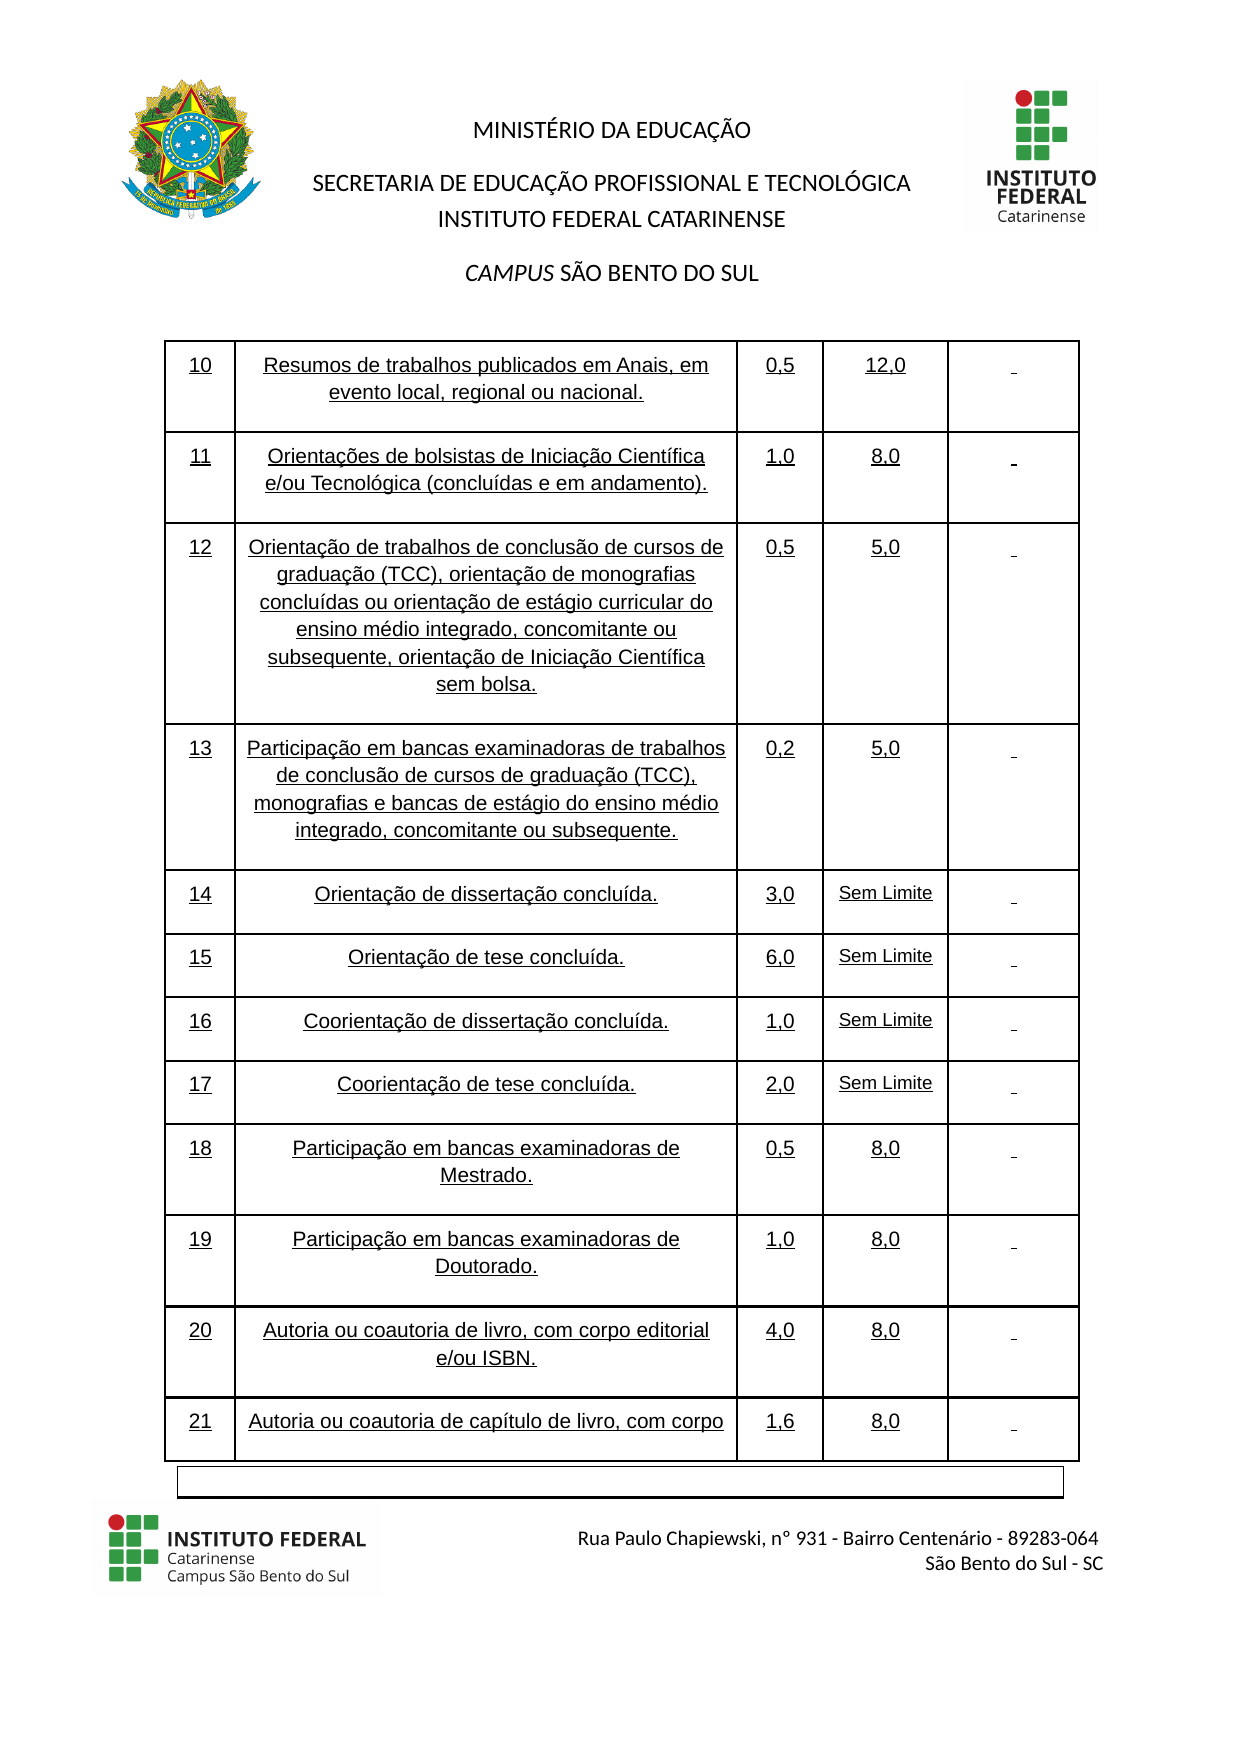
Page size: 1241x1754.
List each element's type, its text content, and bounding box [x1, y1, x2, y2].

table_cell 0,5 [738, 524, 822, 723]
table_cell [949, 1308, 1078, 1396]
table_cell 14 [166, 871, 234, 933]
table_cell Autoria ou coautoria de livro, com corpo editorial e/ou ISBN. [236, 1308, 736, 1396]
table_cell 5,0 [824, 524, 947, 723]
table_cell Orientações de bolsistas de Iniciação Científica e/ou Tecnológica (concluídas e em andamento). [236, 433, 736, 522]
table_cell 19 [166, 1216, 234, 1305]
table_cell Sem Limite [824, 871, 947, 933]
table_cell 5,0 [824, 725, 947, 869]
table_cell 20 [166, 1308, 234, 1396]
table_cell 0,5 [738, 1125, 822, 1214]
table_cell 10 [166, 342, 234, 431]
table_cell 11 [166, 433, 234, 522]
table_cell Coorientação de dissertação concluída. [236, 998, 736, 1060]
table_cell [949, 1125, 1078, 1214]
table_cell 6,0 [738, 935, 822, 996]
table_cell 3,0 [738, 871, 822, 933]
table_cell Sem Limite [824, 1062, 947, 1123]
table_cell 12,0 [824, 342, 947, 431]
table_cell Participação em bancas examinadoras de Doutorado. [236, 1216, 736, 1305]
table_cell Orientação de tese concluída. [236, 935, 736, 996]
table_cell 0,5 [738, 342, 822, 431]
table_cell Autoria ou coautoria de capítulo de livro, com corpo [236, 1399, 736, 1460]
table_cell Participação em bancas examinadoras de Mestrado. [236, 1125, 736, 1214]
table_cell Coorientação de tese concluída. [236, 1062, 736, 1123]
picture [120, 78, 262, 221]
table_cell [949, 342, 1078, 431]
table_cell Sem Limite [824, 935, 947, 996]
table_cell [949, 935, 1078, 996]
table_cell 8,0 [824, 1216, 947, 1305]
picture [964, 78, 1099, 233]
table_cell 15 [166, 935, 234, 996]
table_cell 8,0 [824, 1125, 947, 1214]
table_cell [949, 524, 1078, 723]
table_cell [949, 1216, 1078, 1305]
table_cell 0,2 [738, 725, 822, 869]
table_cell 2,0 [738, 1062, 822, 1123]
table_cell Sem Limite [824, 998, 947, 1060]
table_cell Resumos de trabalhos publicados em Anais, em evento local, regional ou nacional. [236, 342, 736, 431]
table_cell 4,0 [738, 1308, 822, 1396]
table_cell 21 [166, 1399, 234, 1460]
table_cell 18 [166, 1125, 234, 1214]
table_cell 13 [166, 725, 234, 869]
table_cell Orientação de dissertação concluída. [236, 871, 736, 933]
table_cell 17 [166, 1062, 234, 1123]
table_cell Orientação de trabalhos de conclusão de cursos de graduação (TCC), orientação de monografias concluídas ou orientação de estágio curricular do ensino médio integrado, concomitante ou subsequente, orientação de Iniciação Científica sem bolsa. [236, 524, 736, 723]
table_cell Participação em bancas examinadoras de trabalhos de conclusão de cursos de graduação (TCC), monografias e bancas de estágio do ensino médio integrado, concomitante ou subsequente. [236, 725, 736, 869]
table_cell [949, 1399, 1078, 1460]
table_cell 8,0 [824, 1308, 947, 1396]
table_cell 1,0 [738, 433, 822, 522]
picture [92, 1499, 382, 1595]
table_cell 1,0 [738, 998, 822, 1060]
table_cell [949, 998, 1078, 1060]
table_cell 1,6 [738, 1399, 822, 1460]
table_cell [949, 433, 1078, 522]
table_cell 8,0 [824, 1399, 947, 1460]
table_cell [949, 1062, 1078, 1123]
table_cell 1,0 [738, 1216, 822, 1305]
table_cell [949, 871, 1078, 933]
table_cell [949, 725, 1078, 869]
table_cell 8,0 [824, 433, 947, 522]
table_cell 12 [166, 524, 234, 723]
table_cell 16 [166, 998, 234, 1060]
